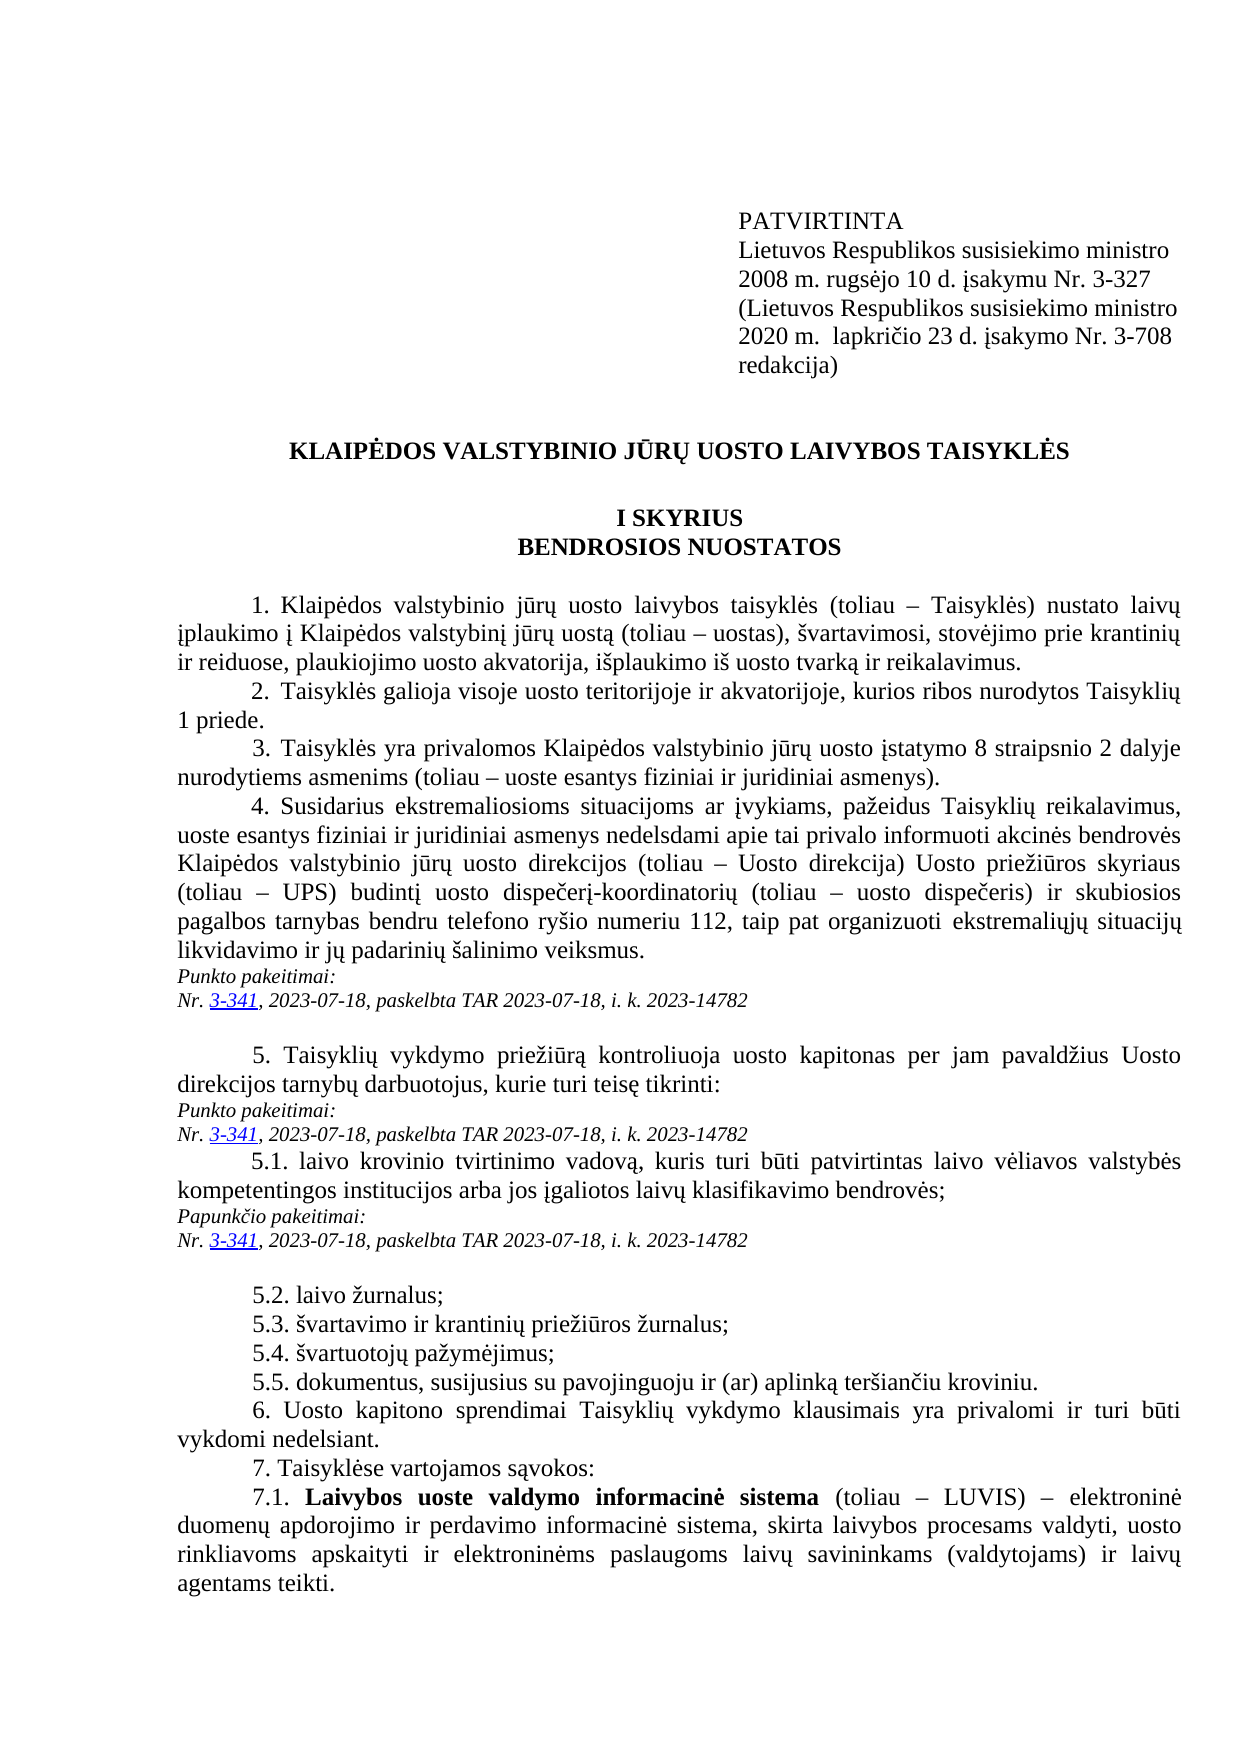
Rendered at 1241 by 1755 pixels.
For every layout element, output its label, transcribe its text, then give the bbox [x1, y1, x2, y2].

text 2020 m. lapkričio 23 d. įsakymo Nr. 3-708 [738, 321, 1182, 350]
text redakcija) [738, 350, 1182, 379]
text 3. Taisyklės yra privalomos Klaipėdos valstybinio jūrų uosto įstatymo 8 straipsnio 2 dalyje nurodytiems asmenims (toliau – uoste esantys fiziniai ir juridiniai asmenys). [177, 733, 1182, 791]
text Punkto pakeitimai: [177, 963, 1182, 988]
text 2. Taisyklės galioja visoje uosto teritorijoje ir akvatorijoje, kurios ribos nurodytos Taisyklių 1 priede. [177, 676, 1182, 733]
text 5. Taisyklių vykdymo priežiūrą kontroliuoja uosto kapitonas per jam pavaldžius Uosto direkcijos tarnybų darbuotojus, kurie turi teisę tikrinti: [177, 1040, 1182, 1098]
text I SKYRIUS [177, 503, 1182, 532]
text Lietuvos Respublikos susisiekimo ministro [738, 235, 1182, 264]
text 6. Uosto kapitono sprendimai Taisyklių vykdymo klausimais yra privalomi ir turi būti vykdomi nedelsiant. [177, 1395, 1182, 1453]
text Nr. 3-341, 2023-07-18, paskelbta TAR 2023-07-18, i. k. 2023-14782 [177, 1122, 1182, 1146]
text Nr. 3-341, 2023-07-18, paskelbta TAR 2023-07-18, i. k. 2023-14782 [177, 1228, 1182, 1252]
text 5.4. švartuotojų pažymėjimus; [177, 1338, 1182, 1367]
text Punkto pakeitimai: [177, 1098, 1182, 1122]
text 5.2. laivo žurnalus; [177, 1280, 1182, 1309]
text 4. Susidarius ekstremaliosioms situacijoms ar įvykiams, pažeidus Taisyklių reikalavimus, uoste esantys fiziniai ir juridiniai asmenys nedelsdami apie tai privalo informuoti akcinės bendrovės Klaipėdos valstybinio jūrų uosto direkcijos (toliau – Uosto direkcija) Uosto priežiūros skyriaus (toliau – UPS) budintį uosto dispečerį-koordinatorių (toliau – uosto dispečeris) ir skubiosios pagalbos tarnybas bendru telefono ryšio numeriu 112, taip pat organizuoti ekstremaliųjų situacijų likvidavimo ir jų padarinių šalinimo veiksmus. [177, 791, 1182, 963]
text BENDROSIOS NUOSTATOS [177, 532, 1182, 561]
text KLAIPĖDOS VALSTYBINIO JŪRŲ UOSTO LAIVYBOS TAISYKLĖS [177, 436, 1182, 465]
text 5.5. dokumentus, susijusius su pavojinguoju ir (ar) aplinką teršiančiu kroviniu. [177, 1367, 1182, 1395]
text 2008 m. rugsėjo 10 d. įsakymu Nr. 3-327 [738, 264, 1182, 293]
text 7. Taisyklėse vartojamos sąvokos: [177, 1453, 1182, 1482]
text 1. Klaipėdos valstybinio jūrų uosto laivybos taisyklės (toliau – Taisyklės) nustato laivų įplaukimo į Klaipėdos valstybinį jūrų uostą (toliau – uostas), švartavimosi, stovėjimo prie krantinių ir reiduose, plaukiojimo uosto akvatorija, išplaukimo iš uosto tvarką ir reikalavimus. [177, 590, 1182, 676]
text PATVIRTINTA [738, 206, 1182, 235]
text 7.1. Laivybos uoste valdymo informacinė sistema (toliau – LUVIS) – elektroninė duomenų apdorojimo ir perdavimo informacinė sistema, skirta laivybos procesams valdyti, uosto rinkliavoms apskaityti ir elektroninėms paslaugoms laivų savininkams (valdytojams) ir laivų agentams teikti. [177, 1482, 1182, 1597]
text Papunkčio pakeitimai: [177, 1203, 1182, 1228]
text 5.1. laivo krovinio tvirtinimo vadovą, kuris turi būti patvirtintas laivo vėliavos valstybės kompetentingos institucijos arba jos įgaliotos laivų klasifikavimo bendrovės; [177, 1146, 1182, 1203]
text Nr. 3-341, 2023-07-18, paskelbta TAR 2023-07-18, i. k. 2023-14782 [177, 988, 1182, 1012]
text (Lietuvos Respublikos susisiekimo ministro [738, 293, 1182, 321]
text 5.3. švartavimo ir krantinių priežiūros žurnalus; [177, 1309, 1182, 1338]
